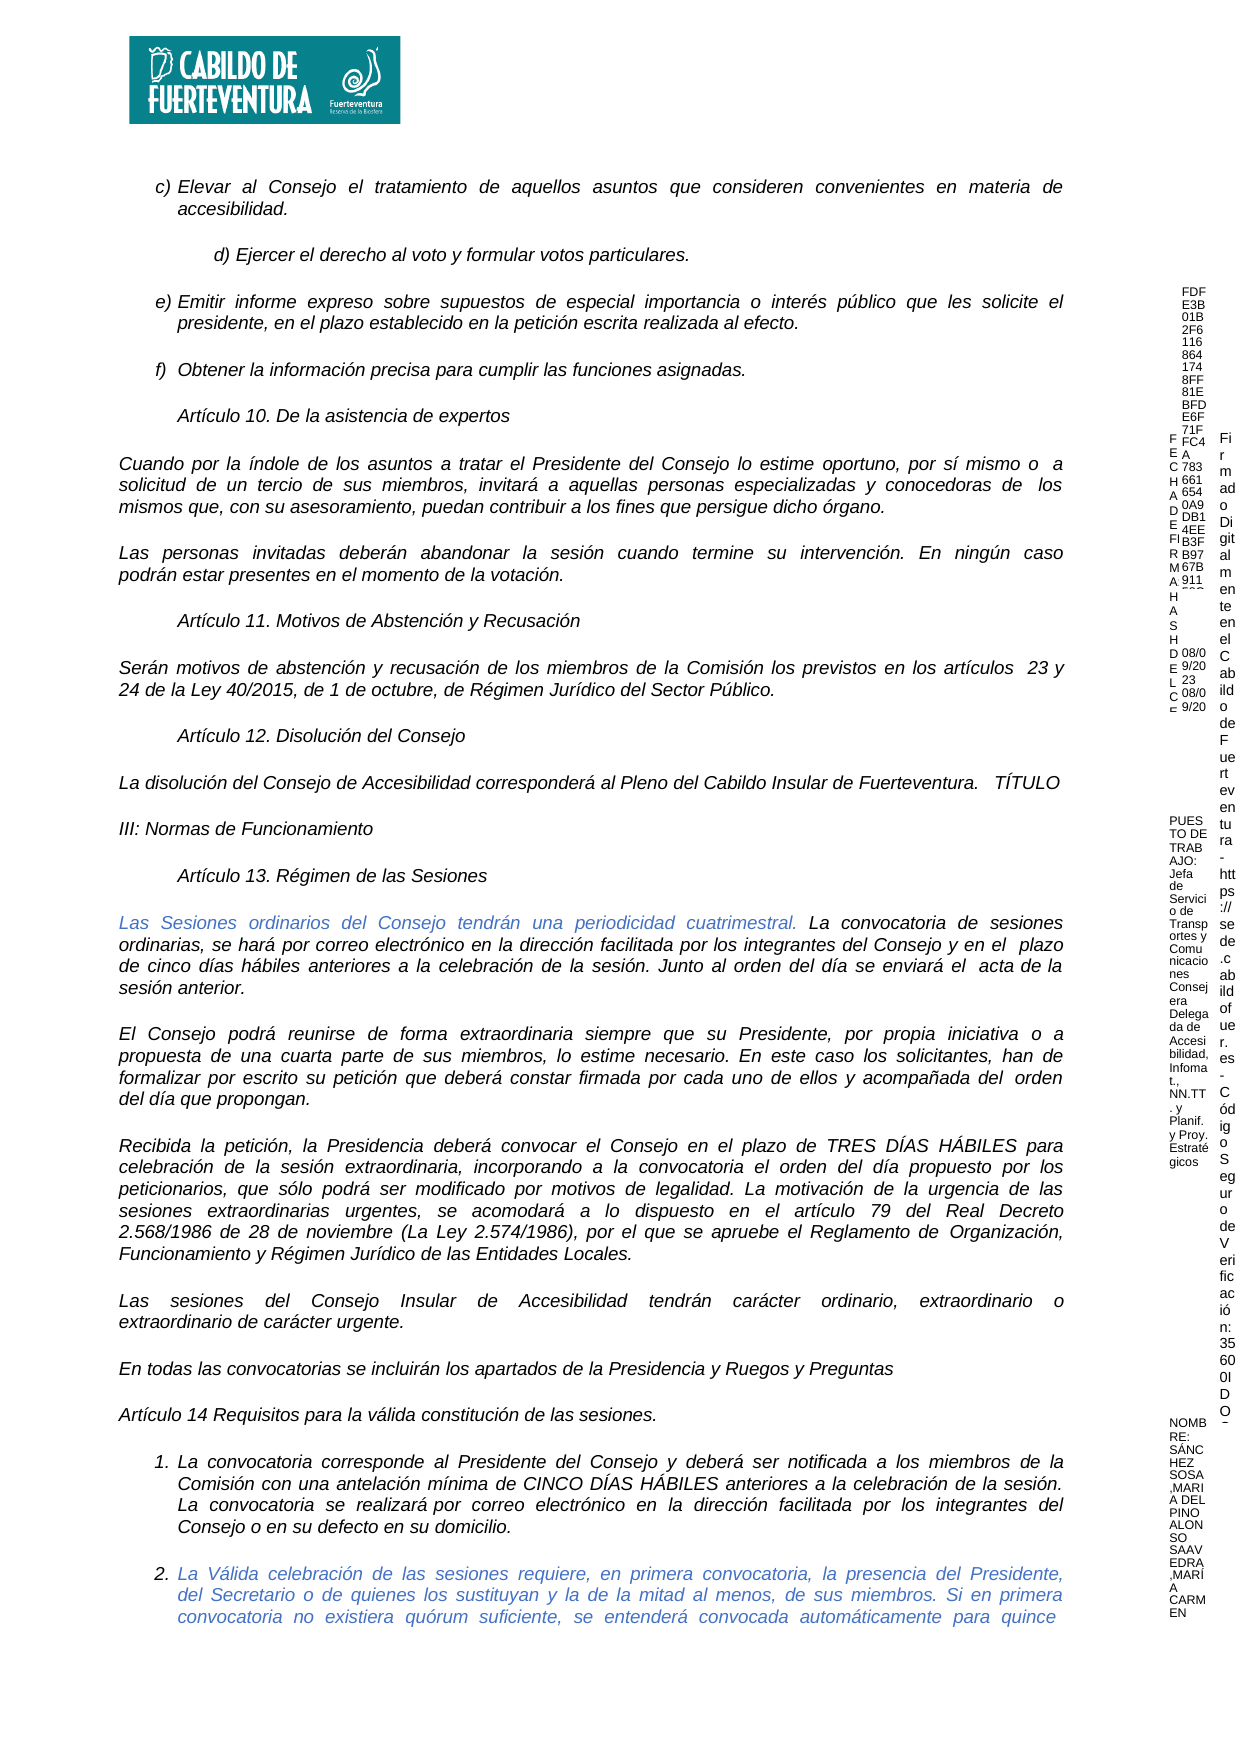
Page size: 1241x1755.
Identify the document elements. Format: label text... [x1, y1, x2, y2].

list Obtener la información precisa para cumplir las funciones asignadas. Artículo 10. De la asistencia de expertos [155, 359, 769, 427]
text Artículo 11. Motivos de Abstención y Recusación [177, 610, 1167, 632]
text NOMBRE: [1169, 1417, 1209, 1444]
list La convocatoria corresponde al Presidente del Consejo y deberá ser notificada a los miembros de la Comisión con una antelación mínima de CINCO DÍAS HÁBILES anteriores a la celebración de la sesión. La convocatoria se realizará por correo electrónico en la dirección facilitada por los integrantes del Consejo o en su defecto en su domicilio. [154, 1451, 1064, 1537]
text 08/09/2023 [1182, 646, 1209, 687]
text Cuando por la índole de los asuntos a tratar el Presidente del Consejo lo estime oportuno, por sí mismo o a solicitud de un tercio de sus miembros, invitará a aquellas personas especializadas y conocedoras de los mismos que, con su asesoramiento, puedan contribuir a los fines que persigue dicho órgano. [119, 452, 1064, 517]
list Ejercer el derecho al voto y formular votos particulares. [213, 244, 1241, 266]
text La disolución del Consejo de Accesibilidad corresponderá al Pleno del Cabildo Insular de Fuerteventura. TÍTULO III: Normas de Funcionamiento [119, 772, 1064, 840]
list [1179, 284, 1209, 589]
list Elevar al Consejo el tratamiento de aquellos asuntos que consideren convenientes en materia de accesibilidad. [155, 176, 1064, 219]
text SÁNCHEZ SOSA,MARIA DEL PINO ALONSO SAAVEDRA,MARÍA CARMEN [1169, 1445, 1207, 1620]
text Recibida la petición, la Presidencia deberá convocar el Consejo en el plazo de TRES DÍAS HÁBILES para celebración de la sesión extraordinaria, incorporando a la convocatoria el orden del día propuesto por los peticionarios, que sólo podrá ser modificado por motivos de legalidad. La motivación de la urgencia de las sesiones extraordinarias urgentes, se acomodará a lo dispuesto en el artículo 79 del Real Decreto 2.568/1986 de 28 de noviembre (La Ley 2.574/1986), por el que se apruebe el Reglamento de Organización, Funcionamiento y Régimen Jurídico de las Entidades Locales. [119, 1134, 1064, 1264]
text Artículo 12. Disolución del Consejo [177, 725, 1217, 747]
text PUESTO DE TRABAJO: [1169, 814, 1209, 868]
list FDFE3B01B2F61168641748FF81EBFDE6F71FFC4A 7836616540A9DB14EEB3FB9767B91158CF176F40 [1182, 287, 1207, 589]
list Emitir informe expreso sobre supuestos de especial importancia o interés público que les solicite el presidente, en el plazo establecido en la petición escrita realizada al efecto. [155, 290, 1064, 334]
text Las Sesiones ordinarios del Consejo tendrán una periodicidad cuatrimestral. La convocatoria de sesiones ordinarias, se hará por correo electrónico en la dirección facilitada por los integrantes del Consejo y en el plazo de cinco días hábiles anteriores a la celebración de la sesión. Junto al orden del día se enviará el acta de la sesión anterior. [119, 912, 1064, 998]
text El Consejo podrá reunirse de forma extraordinaria siempre que su Presidente, por propia iniciativa o a propuesta de una cuarta parte de sus miembros, lo estime necesario. En este caso los solicitantes, han de formalizar por escrito su petición que deberá constar firmada por cada uno de ellos y acompañada del orden del día que propongan. [119, 1023, 1064, 1110]
list La Válida celebración de las sesiones requiere, en primera convocatoria, la presencia del Presidente, del Secretario o de quienes los sustituyan y la de la mitad al menos, de sus miembros. Si en primera convocatoria no existiera quórum suficiente, se entenderá convocada automáticamente para quince [154, 1562, 1064, 1627]
list Firmado Digitalmente en el Cabildo de Fuerteventura - https://sede.cabildofuer.es - Código Seguro de Verificación: 35600IDOC2E977DD063296DB4AB9 [1219, 429, 1236, 1422]
text Jefa de Servicio de Transportes y Comunicaciones [1169, 868, 1209, 981]
text En todas las convocatorias se incluirán los apartados de la Presidencia y Ruegos y Preguntas Artículo 14 Requisitos para la válida constitución de las sesiones. [119, 1357, 953, 1426]
text [1167, 1417, 1209, 1645]
text Las sesiones del Consejo Insular de Accesibilidad tendrán carácter ordinario, extraordinario o extraordinario de carácter urgente. [119, 1289, 1064, 1333]
text Consejera Delegada de Accesibilidad, Infomat., NN.TT. y Planif. y Proy. Estratégicos [1169, 981, 1209, 1169]
text Artículo 13. Régimen de las Sesiones [177, 865, 1167, 887]
text Las personas invitadas deberán abandonar la sesión cuando termine su intervención. En ningún caso podrán estar presentes en el momento de la votación. [119, 542, 1064, 585]
text Serán motivos de abstención y recusación de los miembros de la Comisión los previstos en los artículos 23 y 24 de la Ley 40/2015, de 1 de octubre, de Régimen Jurídico del Sector Público. [119, 657, 1064, 700]
text 08/09/2023 [1182, 687, 1209, 713]
list FECHA DE FIRMA: HASH DEL CERTIFICADO: [1169, 431, 1184, 712]
text [1167, 814, 1209, 1288]
